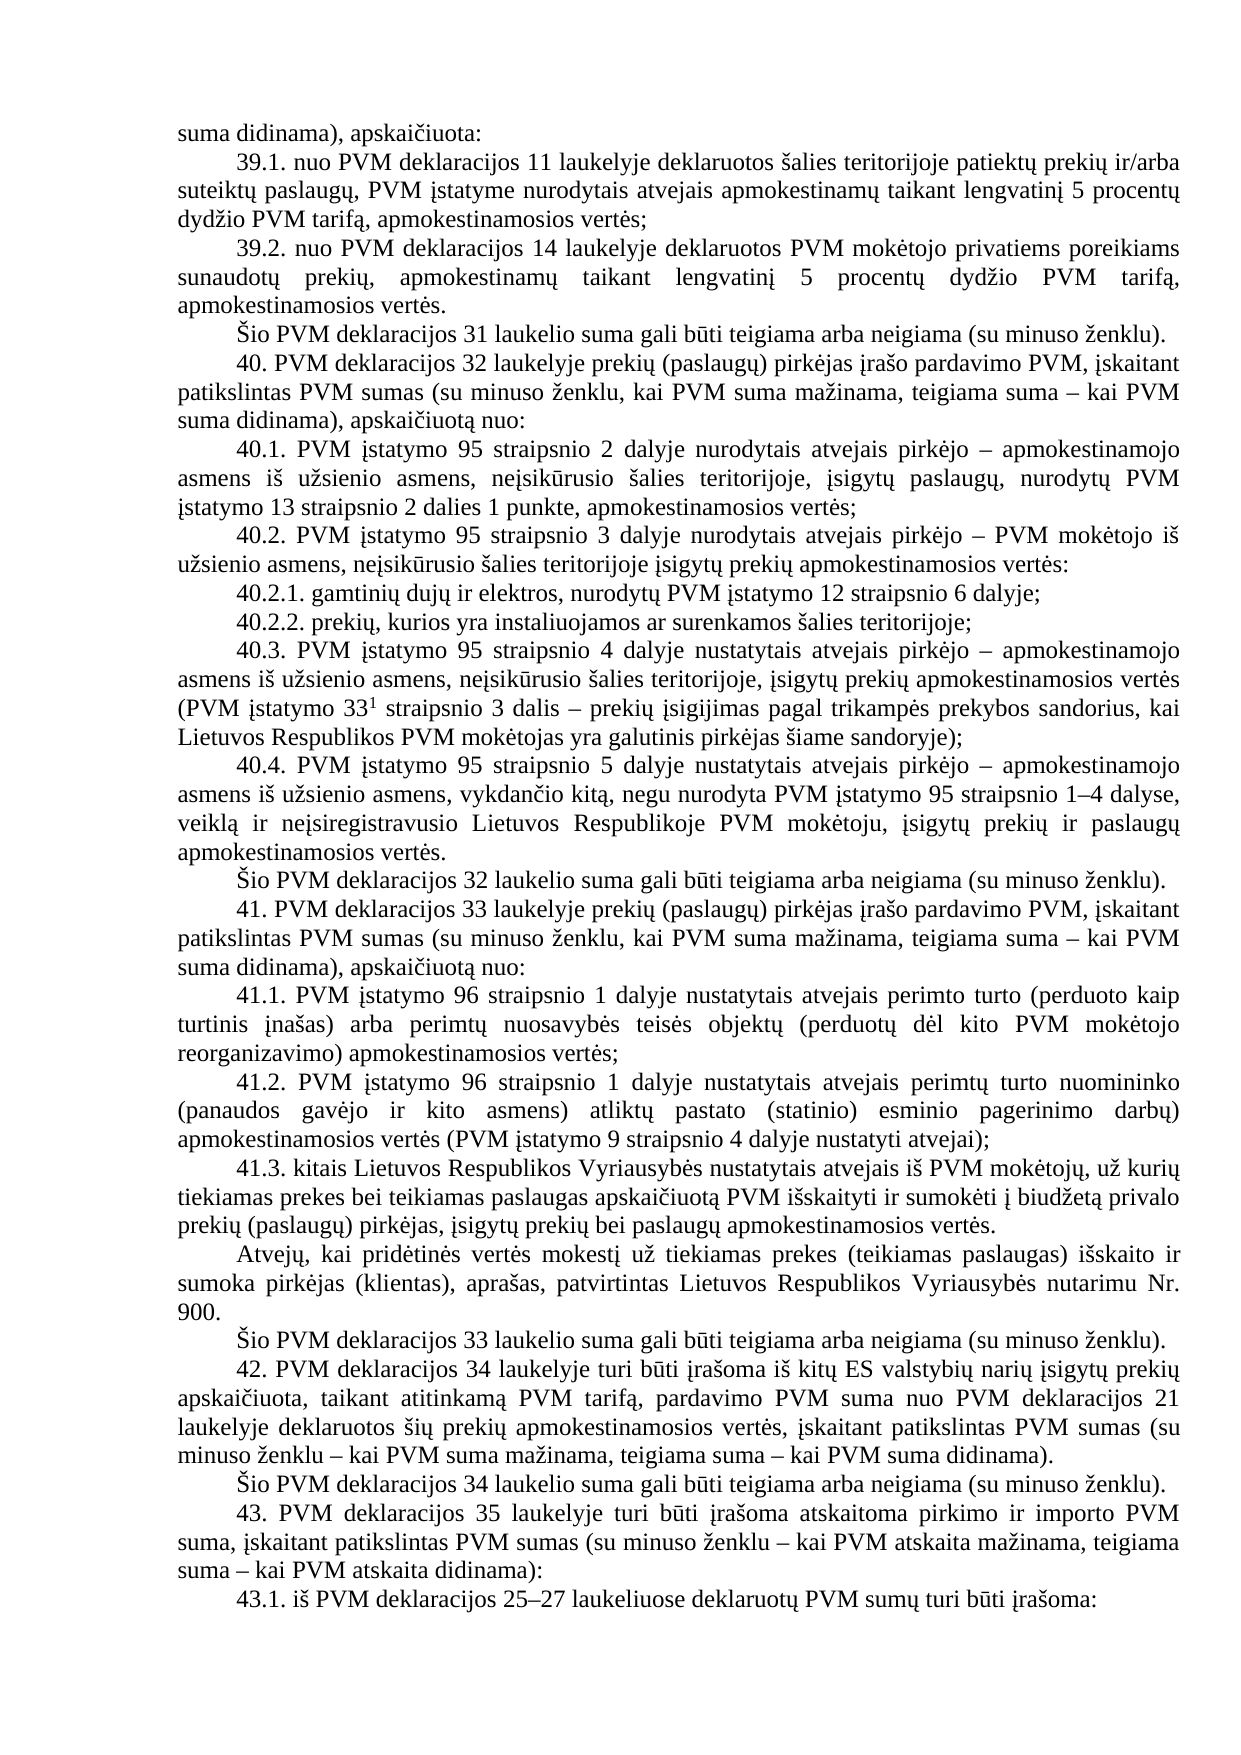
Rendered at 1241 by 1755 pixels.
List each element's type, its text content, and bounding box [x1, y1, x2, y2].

text Šio PVM deklaracijos 33 laukelio suma gali būti teigiama arba neigiama (su minuso ženklu). [177, 1326, 1181, 1354]
text suma didinama), apskaičiuota: [177, 118, 1181, 147]
text 40.4. PVM įstatymo 95 straipsnio 5 dalyje nustatytais atvejais pirkėjo – apmokestinamojo asmens iš užsienio asmens, vykdančio kitą, negu nurodyta PVM įstatymo 95 straipsnio 1–4 dalyse, veiklą ir neįsiregistravusio Lietuvos Respublikoje PVM mokėtoju, įsigytų prekių ir paslaugų apmokestinamosios vertės. [177, 751, 1181, 866]
text 41.3. kitais Lietuvos Respublikos Vyriausybės nustatytais atvejais iš PVM mokėtojų, už kurių tiekiamas prekes bei teikiamas paslaugas apskaičiuotą PVM išskaityti ir sumokėti į biudžetą privalo prekių (paslaugų) pirkėjas, įsigytų prekių bei paslaugų apmokestinamosios vertės. [177, 1153, 1181, 1239]
text 40.2.1. gamtinių dujų ir elektros, nurodytų PVM įstatymo 12 straipsnio 6 dalyje; [177, 578, 1181, 607]
text 40. PVM deklaracijos 32 laukelyje prekių (paslaugų) pirkėjas įrašo pardavimo PVM, įskaitant patikslintas PVM sumas (su minuso ženklu, kai PVM suma mažinama, teigiama suma – kai PVM suma didinama), apskaičiuotą nuo: [177, 348, 1181, 434]
text 40.1. PVM įstatymo 95 straipsnio 2 dalyje nurodytais atvejais pirkėjo – apmokestinamojo asmens iš užsienio asmens, neįsikūrusio šalies teritorijoje, įsigytų paslaugų, nurodytų PVM įstatymo 13 straipsnio 2 dalies 1 punkte, apmokestinamosios vertės; [177, 434, 1181, 521]
text 43. PVM deklaracijos 35 laukelyje turi būti įrašoma atskaitoma pirkimo ir importo PVM suma, įskaitant patikslintas PVM sumas (su minuso ženklu – kai PVM atskaita mažinama, teigiama suma – kai PVM atskaita didinama): [177, 1498, 1181, 1584]
text 41.1. PVM įstatymo 96 straipsnio 1 dalyje nustatytais atvejais perimto turto (perduoto kaip turtinis įnašas) arba perimtų nuosavybės teisės objektų (perduotų dėl kito PVM mokėtojo reorganizavimo) apmokestinamosios vertės; [177, 981, 1181, 1067]
text 43.1. iš PVM deklaracijos 25–27 laukeliuose deklaruotų PVM sumų turi būti įrašoma: [177, 1584, 1181, 1613]
text 40.2. PVM įstatymo 95 straipsnio 3 dalyje nurodytais atvejais pirkėjo – PVM mokėtojo iš užsienio asmens, neįsikūrusio šalies teritorijoje įsigytų prekių apmokestinamosios vertės: [177, 521, 1181, 578]
text 41. PVM deklaracijos 33 laukelyje prekių (paslaugų) pirkėjas įrašo pardavimo PVM, įskaitant patikslintas PVM sumas (su minuso ženklu, kai PVM suma mažinama, teigiama suma – kai PVM suma didinama), apskaičiuotą nuo: [177, 894, 1181, 981]
text Šio PVM deklaracijos 32 laukelio suma gali būti teigiama arba neigiama (su minuso ženklu). [177, 866, 1181, 894]
text 39.2. nuo PVM deklaracijos 14 laukelyje deklaruotos PVM mokėtojo privatiems poreikiams sunaudotų prekių, apmokestinamų taikant lengvatinį 5 procentų dydžio PVM tarifą, apmokestinamosios vertės. [177, 233, 1181, 319]
text Šio PVM deklaracijos 31 laukelio suma gali būti teigiama arba neigiama (su minuso ženklu). [177, 319, 1181, 348]
text 40.2.2. prekių, kurios yra instaliuojamos ar surenkamos šalies teritorijoje; [177, 607, 1181, 636]
text 42. PVM deklaracijos 34 laukelyje turi būti įrašoma iš kitų ES valstybių narių įsigytų prekių apskaičiuota, taikant atitinkamą PVM tarifą, pardavimo PVM suma nuo PVM deklaracijos 21 laukelyje deklaruotos šių prekių apmokestinamosios vertės, įskaitant patikslintas PVM sumas (su minuso ženklu – kai PVM suma mažinama, teigiama suma – kai PVM suma didinama). [177, 1354, 1181, 1469]
text Šio PVM deklaracijos 34 laukelio suma gali būti teigiama arba neigiama (su minuso ženklu). [177, 1469, 1181, 1498]
text 39.1. nuo PVM deklaracijos 11 laukelyje deklaruotos šalies teritorijoje patiektų prekių ir/arba suteiktų paslaugų, PVM įstatyme nurodytais atvejais apmokestinamų taikant lengvatinį 5 procentų dydžio PVM tarifą, apmokestinamosios vertės; [177, 147, 1181, 233]
text Atvejų, kai pridėtinės vertės mokestį už tiekiamas prekes (teikiamas paslaugas) išskaito ir sumoka pirkėjas (klientas), aprašas, patvirtintas Lietuvos Respublikos Vyriausybės nutarimu Nr. 900. [177, 1239, 1181, 1326]
text 40.3. PVM įstatymo 95 straipsnio 4 dalyje nustatytais atvejais pirkėjo – apmokestinamojo asmens iš užsienio asmens, neįsikūrusio šalies teritorijoje, įsigytų prekių apmokestinamosios vertės (PVM įstatymo 331 straipsnio 3 dalis – prekių įsigijimas pagal trikampės prekybos sandorius, kai Lietuvos Respublikos PVM mokėtojas yra galutinis pirkėjas šiame sandoryje); [177, 636, 1181, 751]
text 41.2. PVM įstatymo 96 straipsnio 1 dalyje nustatytais atvejais perimtų turto nuomininko (panaudos gavėjo ir kito asmens) atliktų pastato (statinio) esminio pagerinimo darbų) apmokestinamosios vertės (PVM įstatymo 9 straipsnio 4 dalyje nustatyti atvejai); [177, 1067, 1181, 1153]
